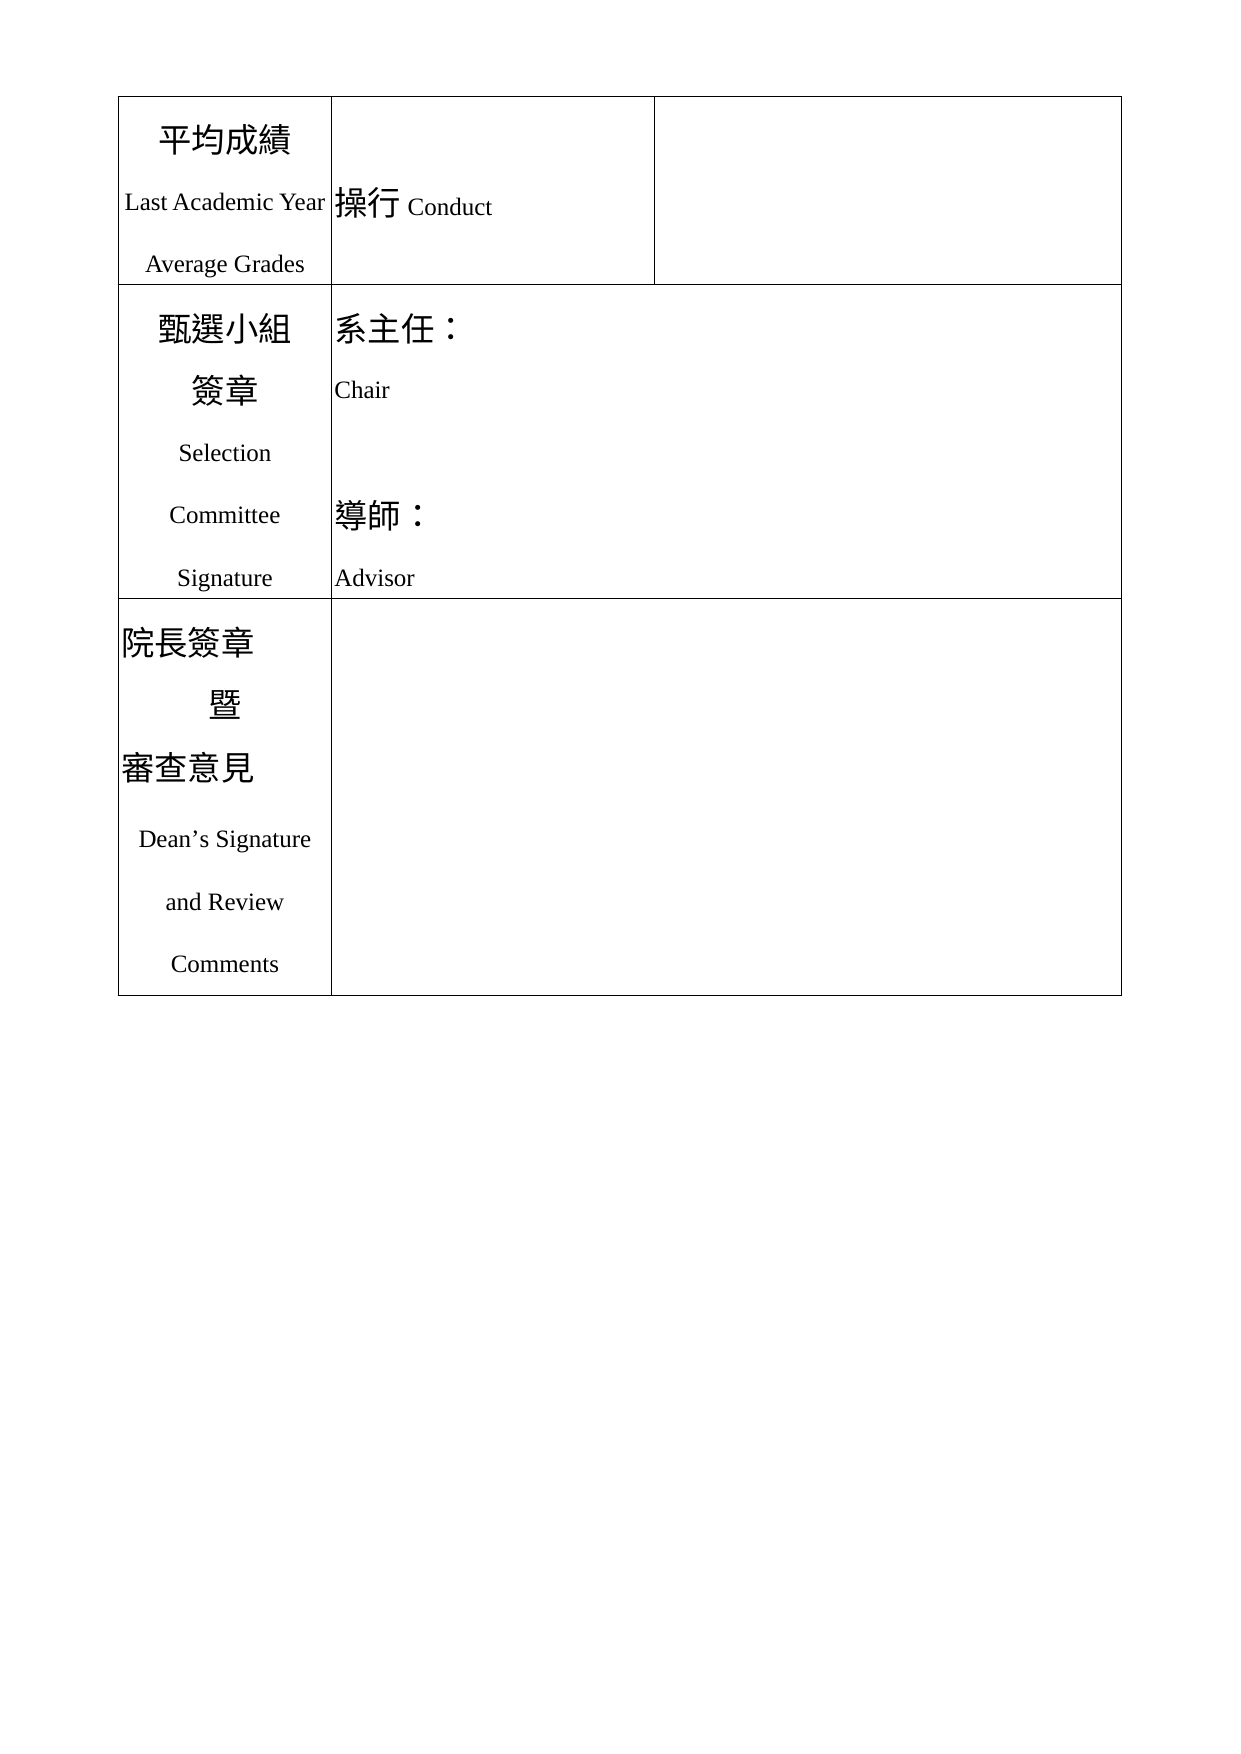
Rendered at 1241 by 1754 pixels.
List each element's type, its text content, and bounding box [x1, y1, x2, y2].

table_cell 院長簽章 暨 審查意見 Dean’s Signature and Review Comments [119, 599, 331, 995]
table_cell 甄選小組 簽章 Selection Committee Signature [119, 285, 331, 598]
table_cell 平均成績 Last Academic Year Average Grades [119, 97, 331, 284]
table_cell [332, 599, 1121, 995]
table_cell [655, 97, 1121, 284]
table_cell 系主任： Chair 導師： Advisor [332, 285, 1121, 598]
table_cell 操行Conduct [332, 97, 654, 284]
